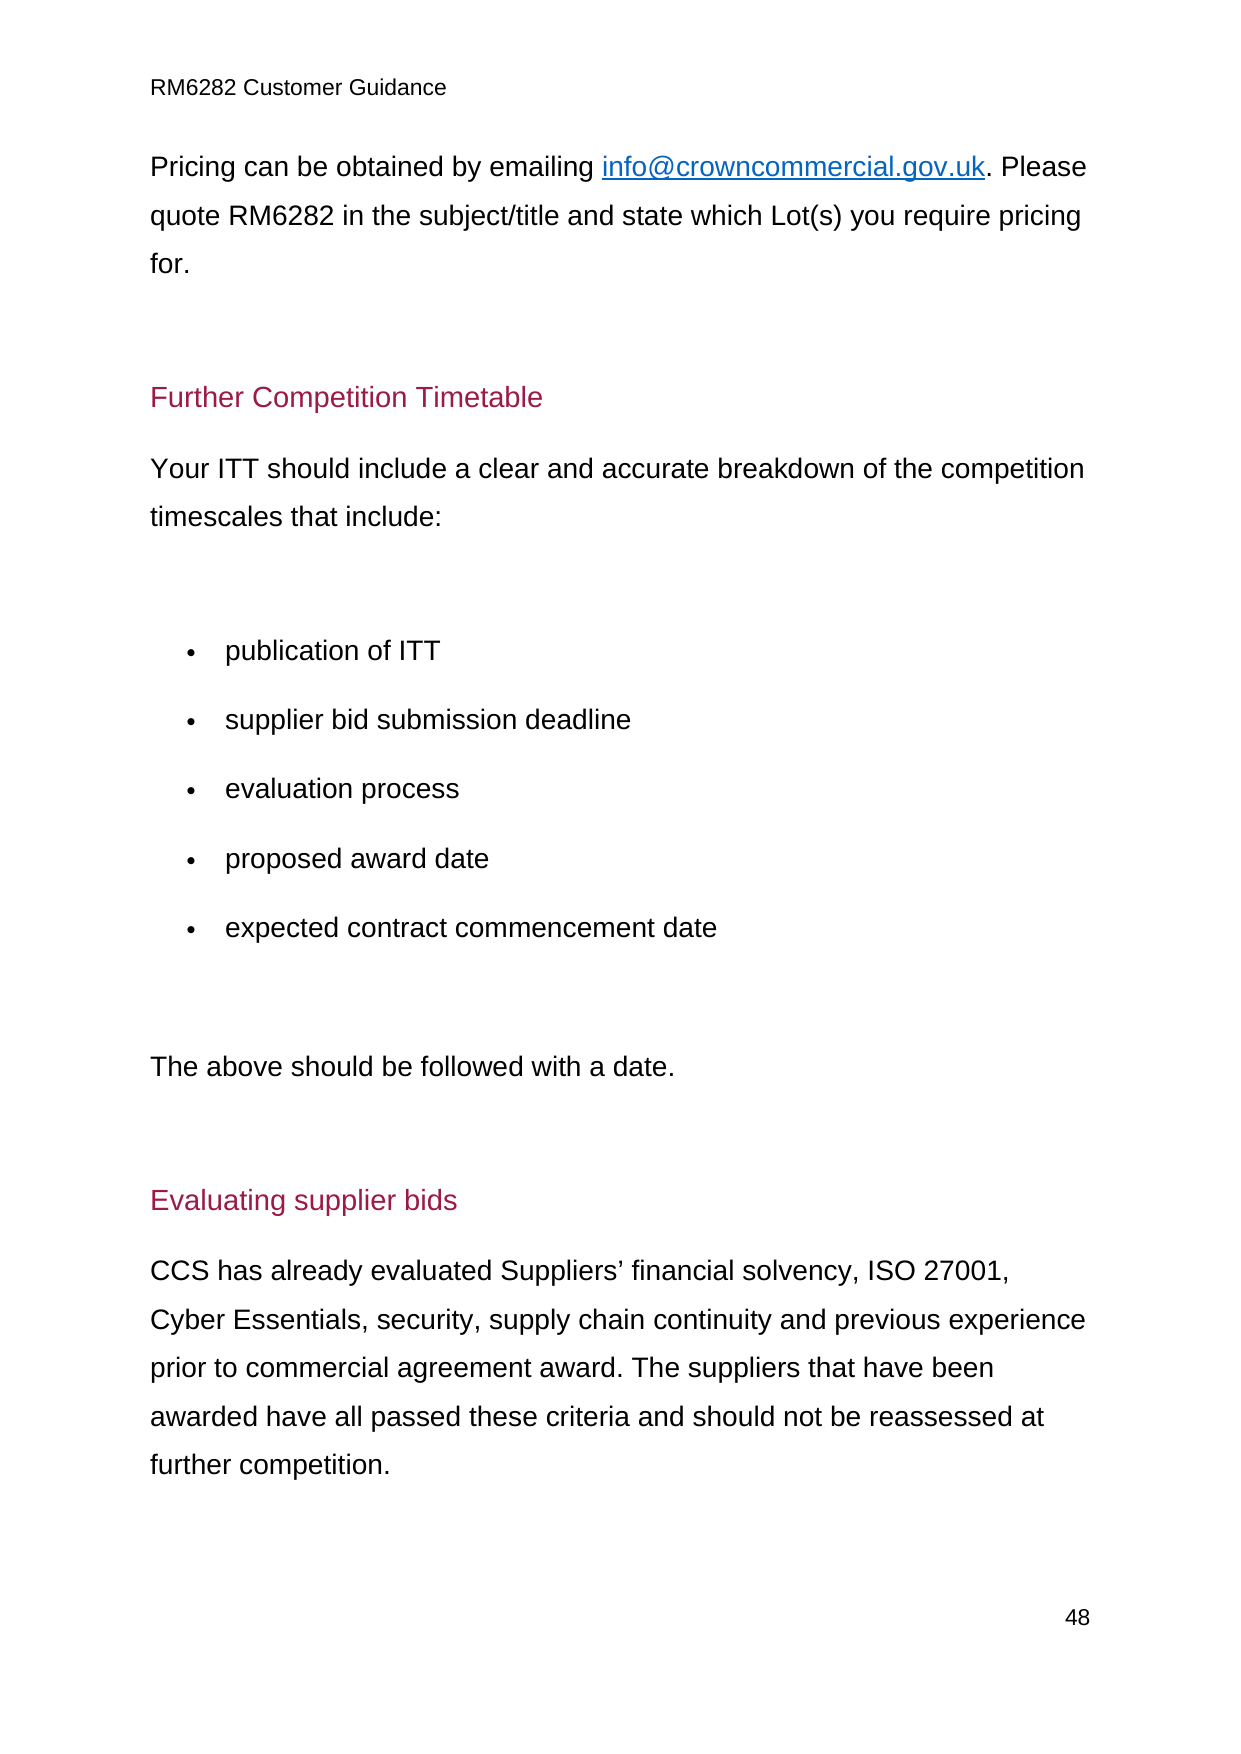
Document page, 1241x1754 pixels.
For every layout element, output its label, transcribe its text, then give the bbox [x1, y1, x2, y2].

list expected contract commencement date [187, 911, 1090, 943]
text Pricing can be obtained by emailing info@crowncommercial.gov.uk. Please quote RM6282 in the subject/title and state which Lot(s) you require pricing for. [150, 150, 1090, 279]
text CCS has already evaluated Suppliers’ financial solvency, ISO 27001, Cyber Essentials, security, supply chain continuity and previous experience prior to commercial agreement award. The suppliers that have been awarded have all passed these criteria and should not be reassessed at further competition. [150, 1254, 1090, 1481]
subtitle Further Competition Timetable [150, 380, 1090, 414]
list proposed award date [187, 842, 1090, 874]
list evaluation process [187, 772, 1090, 804]
text Your ITT should include a clear and accurate breakdown of the competition timescales that include: [150, 452, 1090, 532]
text The above should be followed with a date. [150, 1050, 1090, 1082]
list publication of ITT [187, 633, 1090, 666]
list supplier bid submission deadline [187, 703, 1090, 735]
subtitle Evaluating supplier bids [150, 1183, 1090, 1217]
